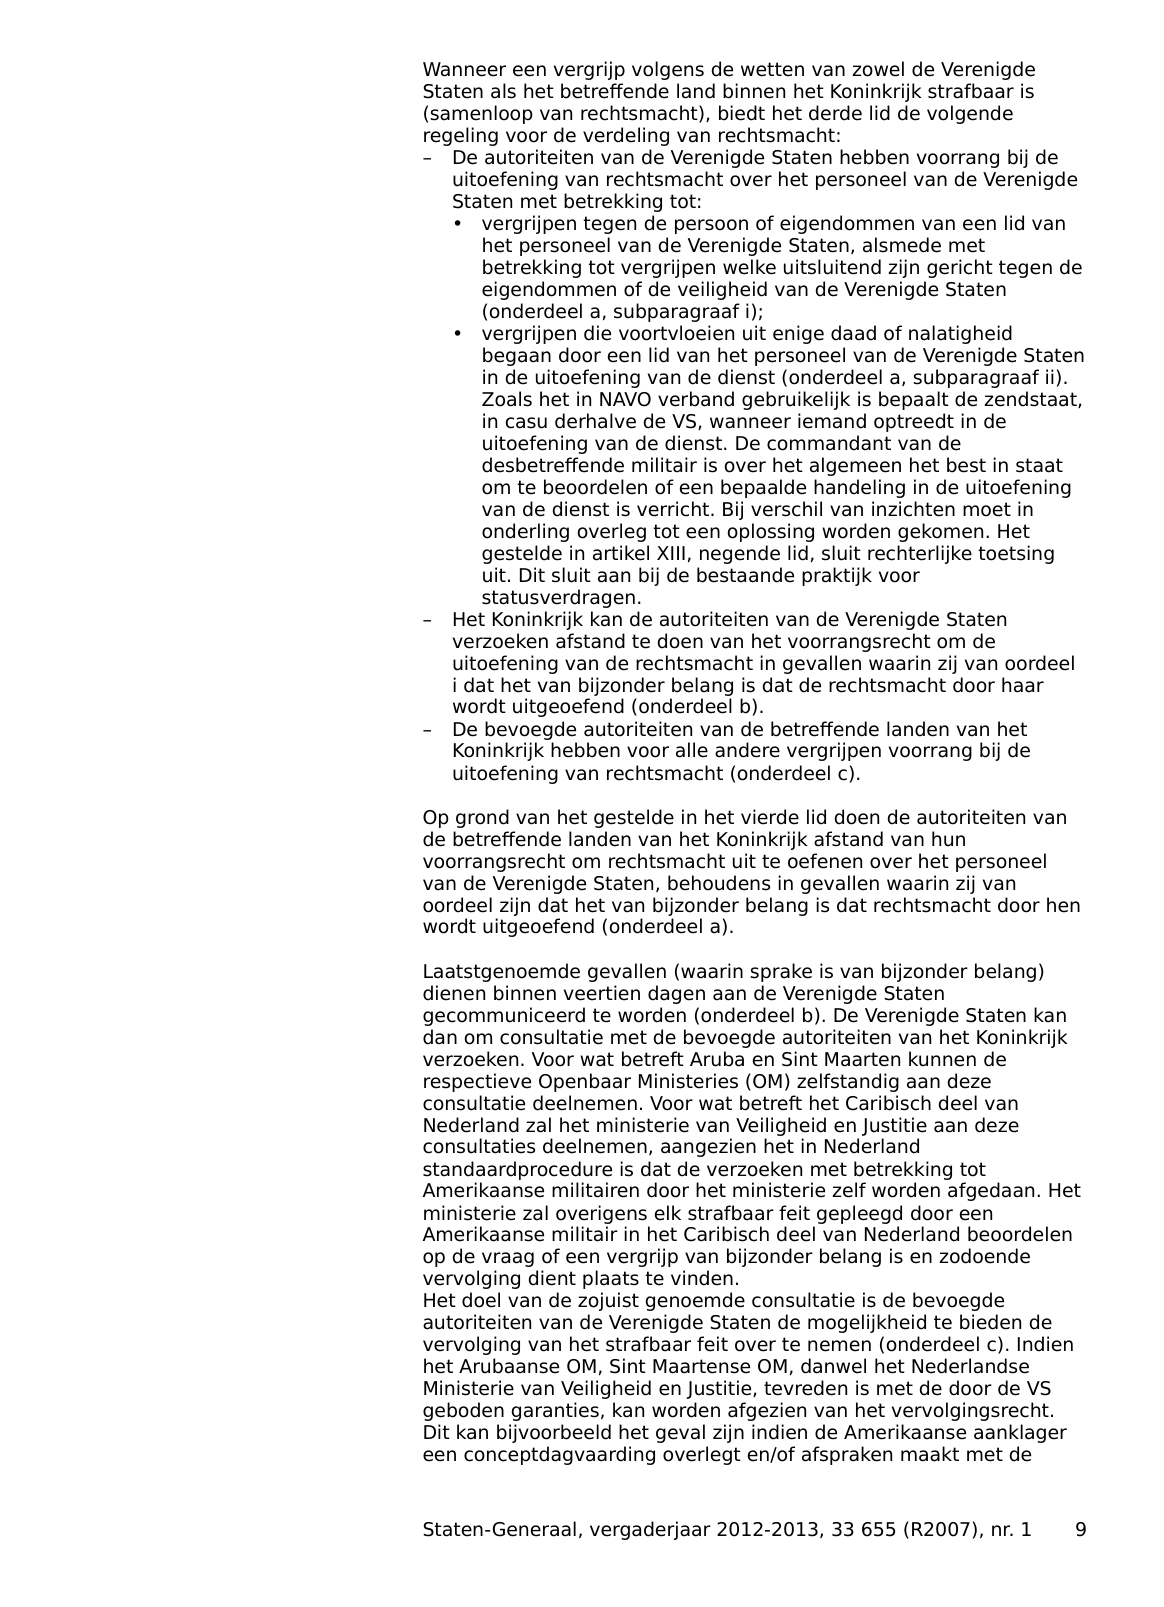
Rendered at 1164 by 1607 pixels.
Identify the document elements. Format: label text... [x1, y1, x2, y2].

text Laatstgenoemde gevallen (waarin sprake is van bijzonder belang) dienen binnen veertien dagen aan de Verenigde Staten gecommuniceerd te worden (onderdeel b). De Verenigde Staten kan dan om consultatie met de bevoegde autoriteiten van het Koninkrijk verzoeken. Voor wat betreft Aruba en Sint Maarten kunnen de respectieve Openbaar Ministeries (OM) zelfstandig aan deze consultatie deelnemen. Voor wat betreft het Caribisch deel van Nederland zal het ministerie van Veiligheid en Justitie aan deze consultaties deelnemen, aangezien het in Nederland standaardprocedure is dat de verzoeken met betrekking tot Amerikaanse militairen door het ministerie zelf worden afgedaan. Het ministerie zal overigens elk strafbaar feit gepleegd door een Amerikaanse militair in het Caribisch deel van Nederland beoordelen op de vraag of een vergrijp van bijzonder belang is en zodoende vervolging dient plaats te vinden. [422, 961, 1087, 1290]
text – De bevoegde autoriteiten van de betreffende landen van het Koninkrijk hebben voor alle andere vergrijpen voorrang bij de uitoefening van rechtsmacht (onderdeel c). [422, 718, 1087, 784]
text – Het Koninkrijk kan de autoriteiten van de Verenigde Staten verzoeken afstand te doen van het voorrangsrecht om de uitoefening van de rechtsmacht in gevallen waarin zij van oordeel i dat het van bijzonder belang is dat de rechtsmacht door haar wordt uitgeoefend (onderdeel b). [422, 608, 1087, 718]
text Het doel van de zojuist genoemde consultatie is de bevoegde autoriteiten van de Verenigde Staten de mogelijkheid te bieden de vervolging van het strafbaar feit over te nemen (onderdeel c). Indien het Arubaanse OM, Sint Maartense OM, danwel het Nederlandse Ministerie van Veiligheid en Justitie, tevreden is met de door de VS geboden garanties, kan worden afgezien van het vervolgingsrecht. Dit kan bijvoorbeeld het geval zijn indien de Amerikaanse aanklager een conceptdagvaarding overlegt en/of afspraken maakt met de [422, 1290, 1087, 1466]
text • vergrijpen tegen de persoon of eigendommen van een lid van het personeel van de Verenigde Staten, alsmede met betrekking tot vergrijpen welke uitsluitend zijn gericht tegen de eigendommen of de veiligheid van de Verenigde Staten (onderdeel a, subparagraaf i); [452, 213, 1087, 323]
text Wanneer een vergrijp volgens de wetten van zowel de Verenigde Staten als het betreffende land binnen het Koninkrijk strafbaar is (samenloop van rechtsmacht), biedt het derde lid de volgende regeling voor de verdeling van rechtsmacht: [422, 59, 1087, 147]
text • vergrijpen die voortvloeien uit enige daad of nalatigheid begaan door een lid van het personeel van de Verenigde Staten in de uitoefening van de dienst (onderdeel a, subparagraaf ii). Zoals het in NAVO verband gebruikelijk is bepaalt de zendstaat, in casu derhalve de VS, wanneer iemand optreedt in de uitoefening van de dienst. De commandant van de desbetreffende militair is over het algemeen het best in staat om te beoordelen of een bepaalde handeling in de uitoefening van de dienst is verricht. Bij verschil van inzichten moet in onderling overleg tot een oplossing worden gekomen. Het gestelde in artikel XIII, negende lid, sluit rechterlijke toetsing uit. Dit sluit aan bij de bestaande praktijk voor statusverdragen. [452, 323, 1087, 608]
text – De autoriteiten van de Verenigde Staten hebben voorrang bij de uitoefening van rechtsmacht over het personeel van de Verenigde Staten met betrekking tot: [422, 147, 1087, 213]
text Op grond van het gestelde in het vierde lid doen de autoriteiten van de betreffende landen van het Koninkrijk afstand van hun voorrangsrecht om rechtsmacht uit te oefenen over het personeel van de Verenigde Staten, behoudens in gevallen waarin zij van oordeel zijn dat het van bijzonder belang is dat rechtsmacht door hen wordt uitgeoefend (onderdeel a). [422, 807, 1087, 938]
